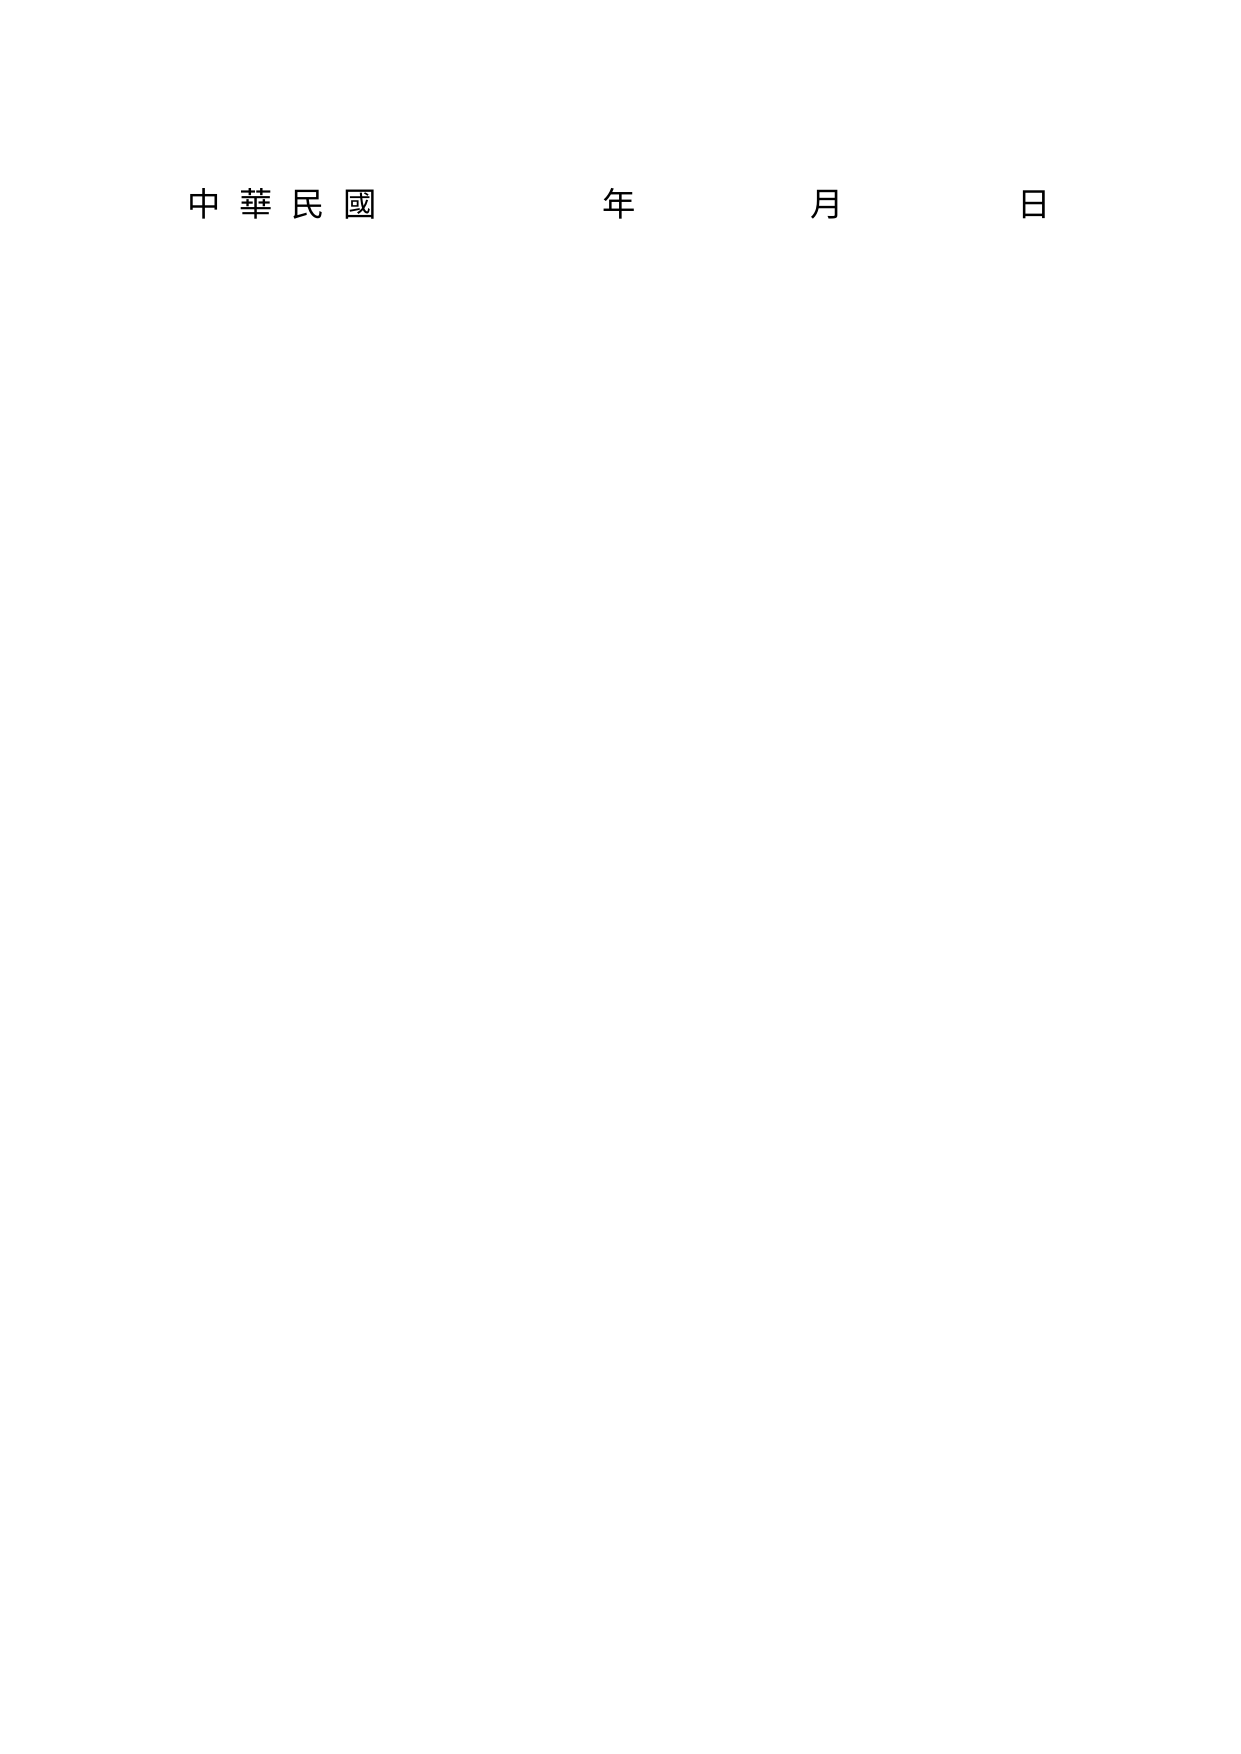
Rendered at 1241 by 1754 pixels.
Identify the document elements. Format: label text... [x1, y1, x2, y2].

text 中華民國 年 月 日 [187, 164, 1053, 239]
